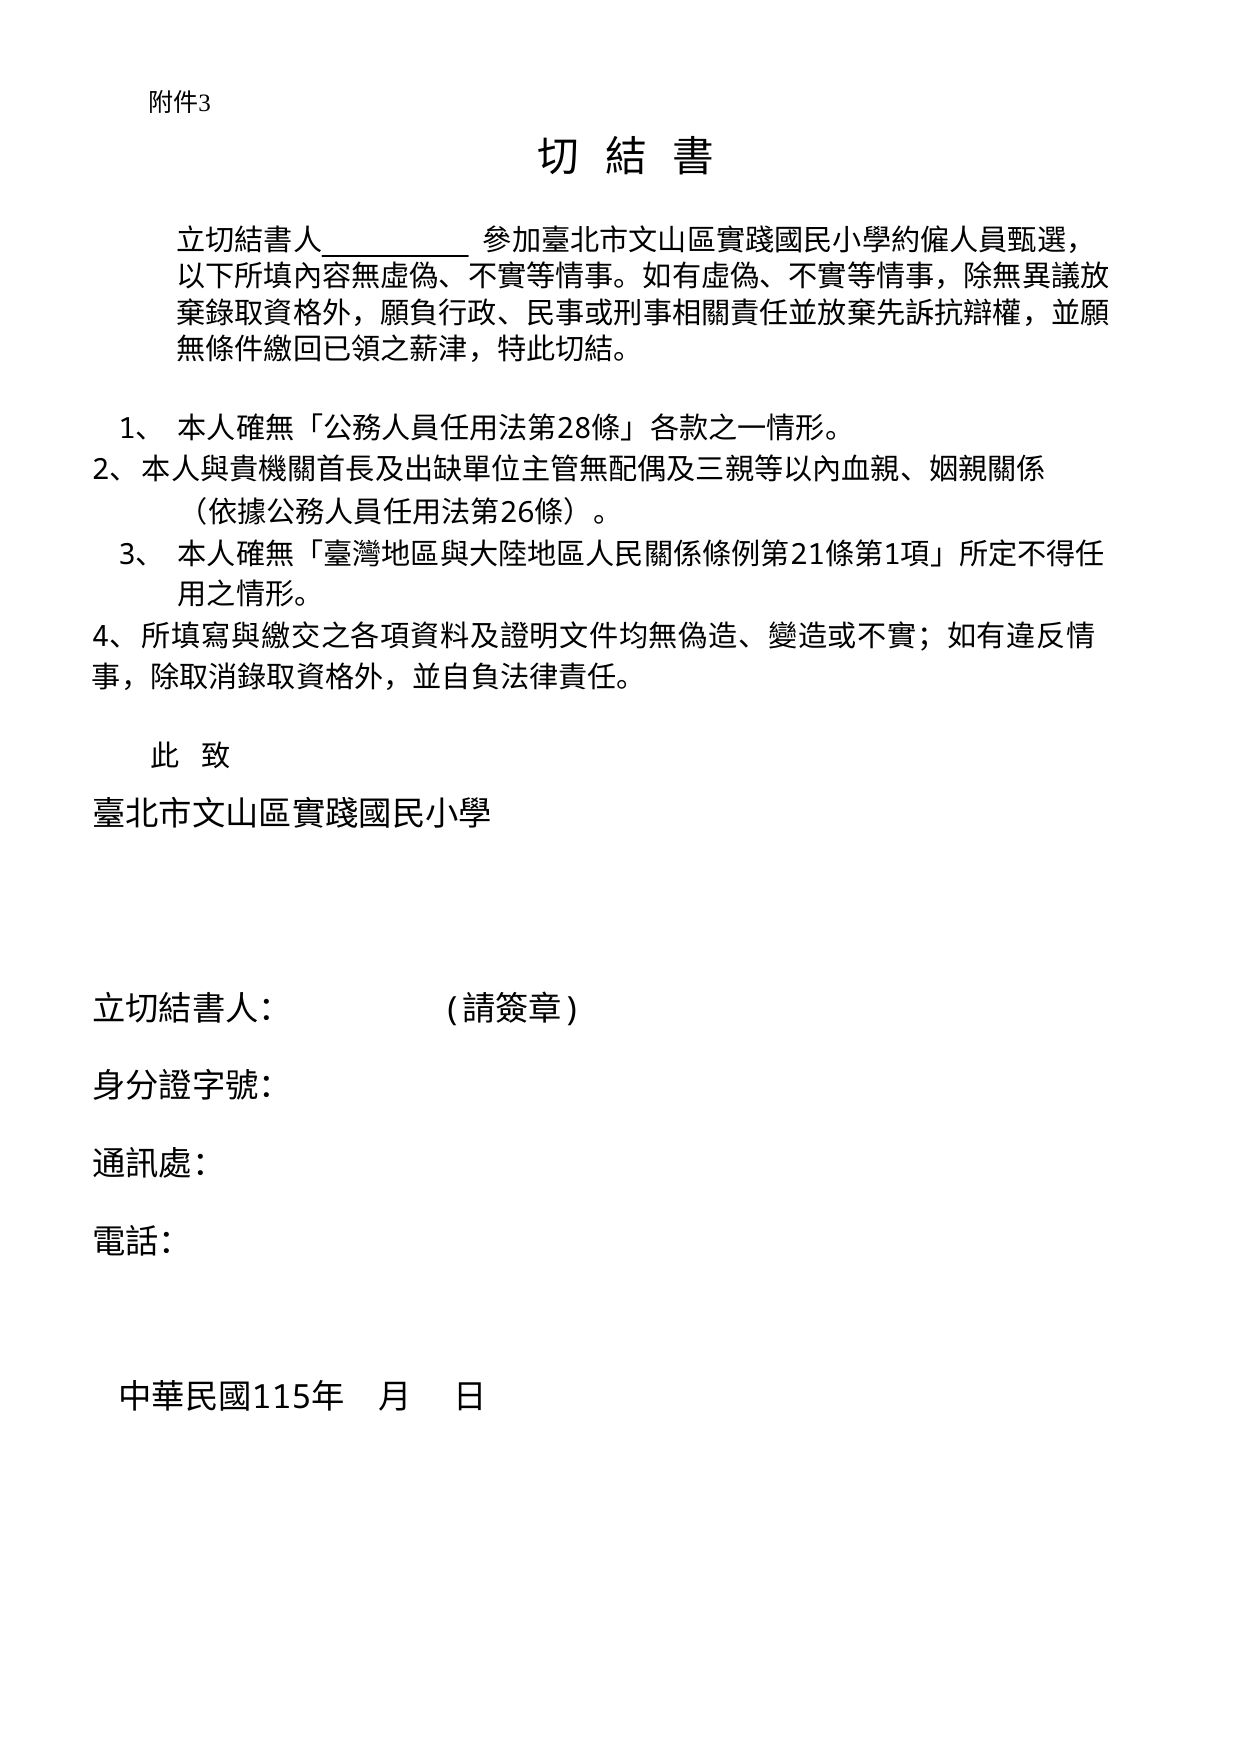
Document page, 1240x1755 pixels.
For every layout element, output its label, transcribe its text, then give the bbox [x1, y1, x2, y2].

list 本人與貴機關首長及出缺單位主管無配偶及三親等以內血親、姻親關係 [92, 446, 1097, 488]
text 立切結書人： (請簽章) [92, 987, 1112, 1028]
text 附件3 [148, 86, 1112, 118]
text 身分證字號： [92, 1064, 1112, 1106]
list 所填寫與繳交之各項資料及證明文件均無偽造、變造或不實；如有違反情事，除取消錄取資格外，並自負法律責任。 [92, 613, 1097, 696]
text 切 結 書 [537, 130, 1112, 182]
list 本人確無「公務人員任用法第28條」各款之一情形。 [118, 409, 1112, 445]
text 用之情形。 [177, 575, 1112, 612]
text （依據公務人員任用法第26條）。 [118, 489, 1097, 531]
text 電話： [92, 1220, 1112, 1261]
text 立切結書人 參加臺北市文山區實踐國民小學約僱人員甄選，以下所填內容無虛偽、不實等情事。如有虛偽、不實等情事，除無異議放棄錄取資格外，願負行政、民事或刑事相關責任並放棄先訴抗辯權，並願無條件繳回已領之薪津，特此切結。 [176, 221, 1112, 367]
text 通訊處： [92, 1142, 1112, 1184]
list 本人確無「臺灣地區與大陸地區人民關係條例第21條第1項」所定不得任 [118, 535, 1112, 571]
text 中華民國115年 月 日 [118, 1375, 1112, 1417]
text 臺北市文山區實踐國民小學 [92, 792, 1112, 834]
text 此 致 [150, 737, 1112, 773]
